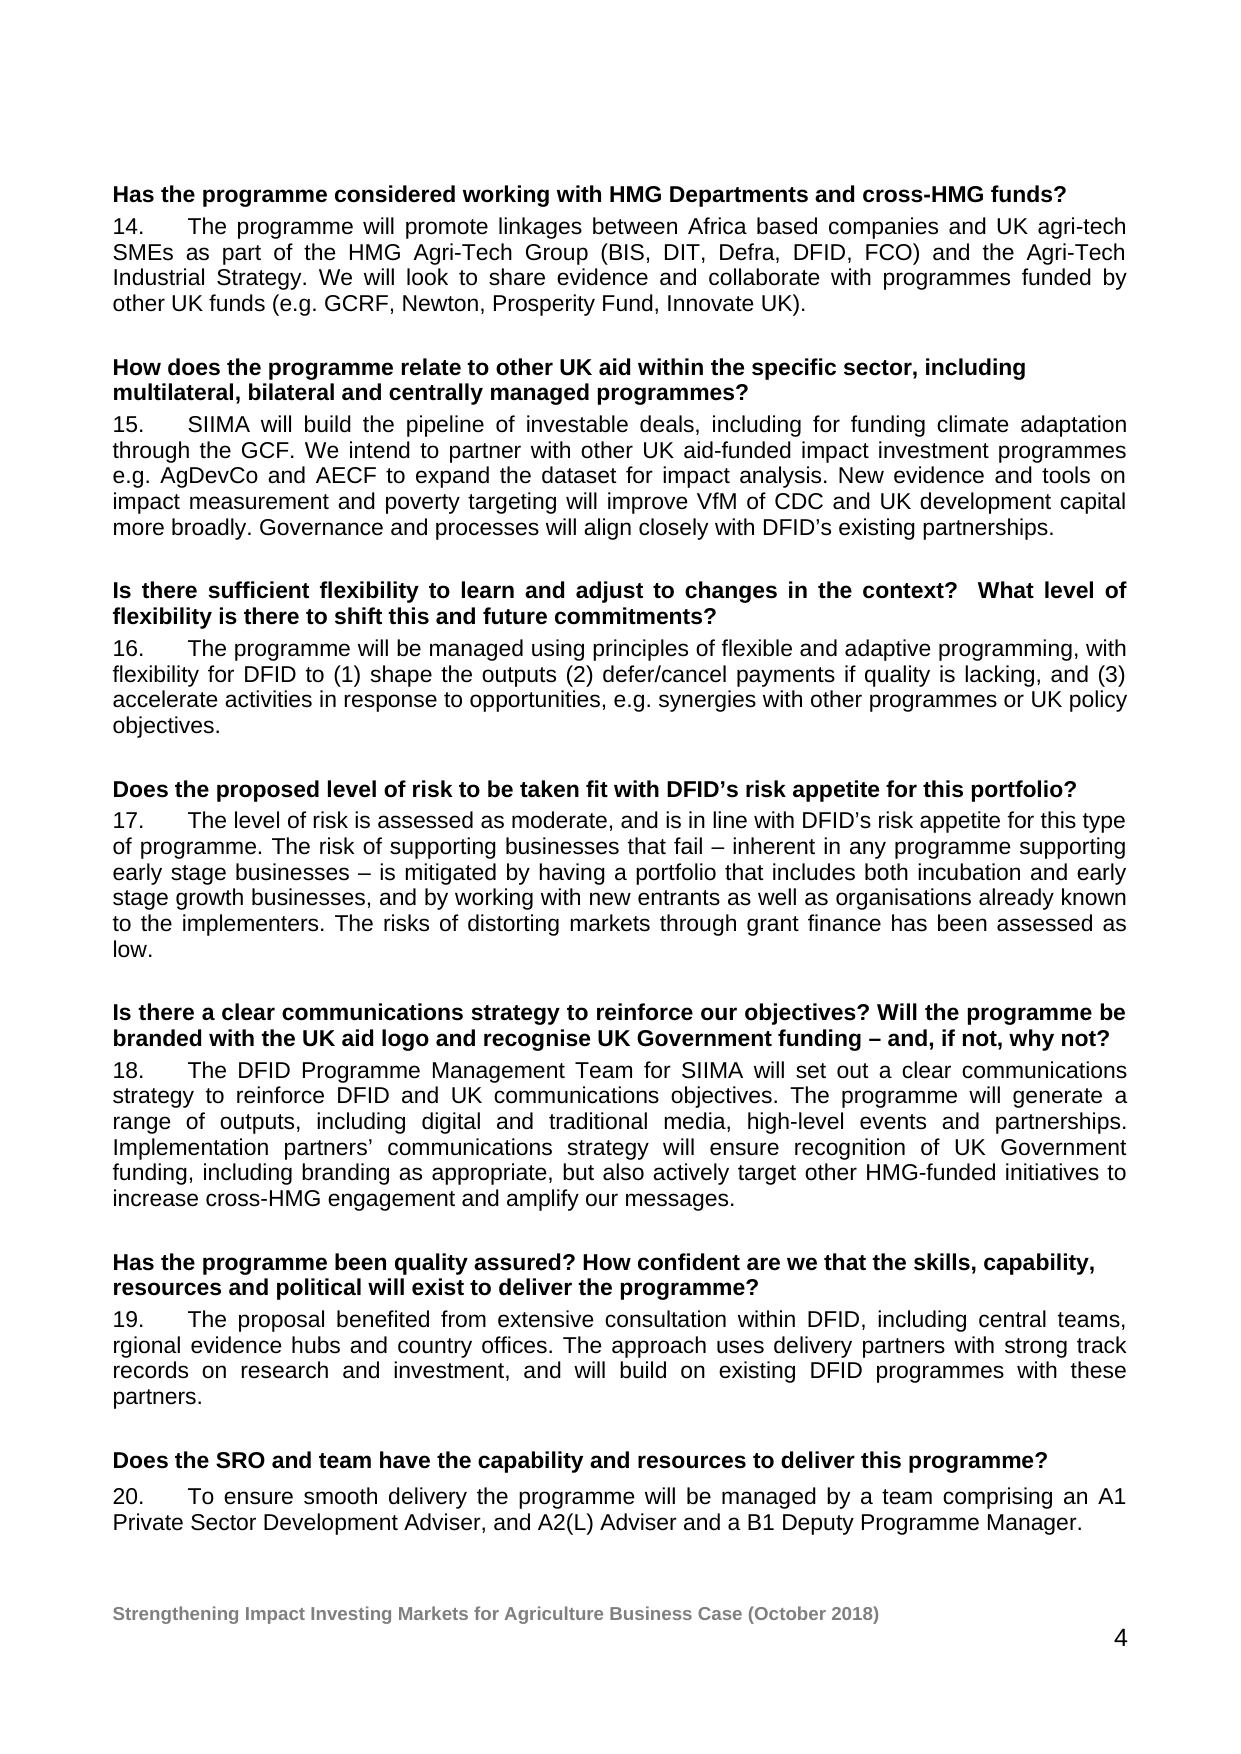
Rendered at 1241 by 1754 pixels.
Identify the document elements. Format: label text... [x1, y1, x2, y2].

list The DFID Programme Management Team for SIIMA will set out a clear communications strategy to reinforce DFID and UK communications objectives. The programme will generate a range of outputs, including digital and traditional media, high-level events and partnerships. Implementation partners’ communications strategy will ensure recognition of UK Government funding, including branding as appropriate, but also actively target other HMG-funded initiatives to increase cross-HMG engagement and amplify our messages. [112, 1057, 1128, 1211]
list The level of risk is assessed as moderate, and is in line with DFID’s risk appetite for this type of programme. The risk of supporting businesses that fail – inherent in any programme supporting early stage businesses – is mitigated by having a portfolio that includes both incubation and early stage growth businesses, and by working with new entrants as well as organisations already known to the implementers. The risks of distorting markets through grant finance has been assessed as low. [112, 808, 1128, 962]
list To ensure smooth delivery the programme will be managed by a team comprising an A1 Private Sector Development Adviser, and A2(L) Adviser and a B1 Deputy Programme Manager. [112, 1483, 1128, 1535]
text How does the programme relate to other UK aid within the specific sector, including multilateral, bilateral and centrally managed programmes? [112, 354, 1128, 406]
list SIIMA will build the pipeline of investable deals, including for funding climate adaptation through the GCF. We intend to partner with other UK aid-funded impact investment programmes e.g. AgDevCo and AECF to expand the dataset for impact analysis. New evidence and tools on impact measurement and poverty targeting will improve VfM of CDC and UK development capital more broadly. Governance and processes will align closely with DFID’s existing partnerships. [112, 412, 1128, 540]
list Has the programme considered working with HMG Departments and cross-HMG funds? [112, 182, 1128, 207]
text Does the SRO and team have the capability and resources to deliver this programme? [112, 1447, 1128, 1473]
text Is there sufficient flexibility to learn and adjust to changes in the context? What level of flexibility is there to shift this and future commitments? [112, 578, 1128, 629]
list The programme will promote linkages between Africa based companies and UK agri-tech SMEs as part of the HMG Agri-Tech Group (BIS, DIT, Defra, DFID, FCO) and the Agri-Tech Industrial Strategy. We will look to share evidence and collaborate with programmes funded by other UK funds (e.g. GCRF, Newton, Prosperity Fund, Innovate UK). [112, 214, 1128, 316]
list The proposal benefited from extensive consultation within DFID, including central teams, rgional evidence hubs and country offices. The approach uses delivery partners with strong track records on research and investment, and will build on existing DFID programmes with these partners. [112, 1307, 1128, 1409]
text Has the programme been quality assured? How confident are we that the skills, capability, resources and political will exist to deliver the programme? [112, 1249, 1128, 1301]
list The programme will be managed using principles of flexible and adaptive programming, with flexibility for DFID to (1) shape the outputs (2) defer/cancel payments if quality is lacking, and (3) accelerate activities in response to opportunities, e.g. synergies with other programmes or UK policy objectives. [112, 636, 1128, 738]
text Does the proposed level of risk to be taken fit with DFID’s risk appetite for this portfolio? [112, 776, 1128, 802]
text Is there a clear communications strategy to reinforce our objectives? Will the programme be branded with the UK aid logo and recognise UK Government funding – and, if not, why not? [112, 1000, 1128, 1051]
